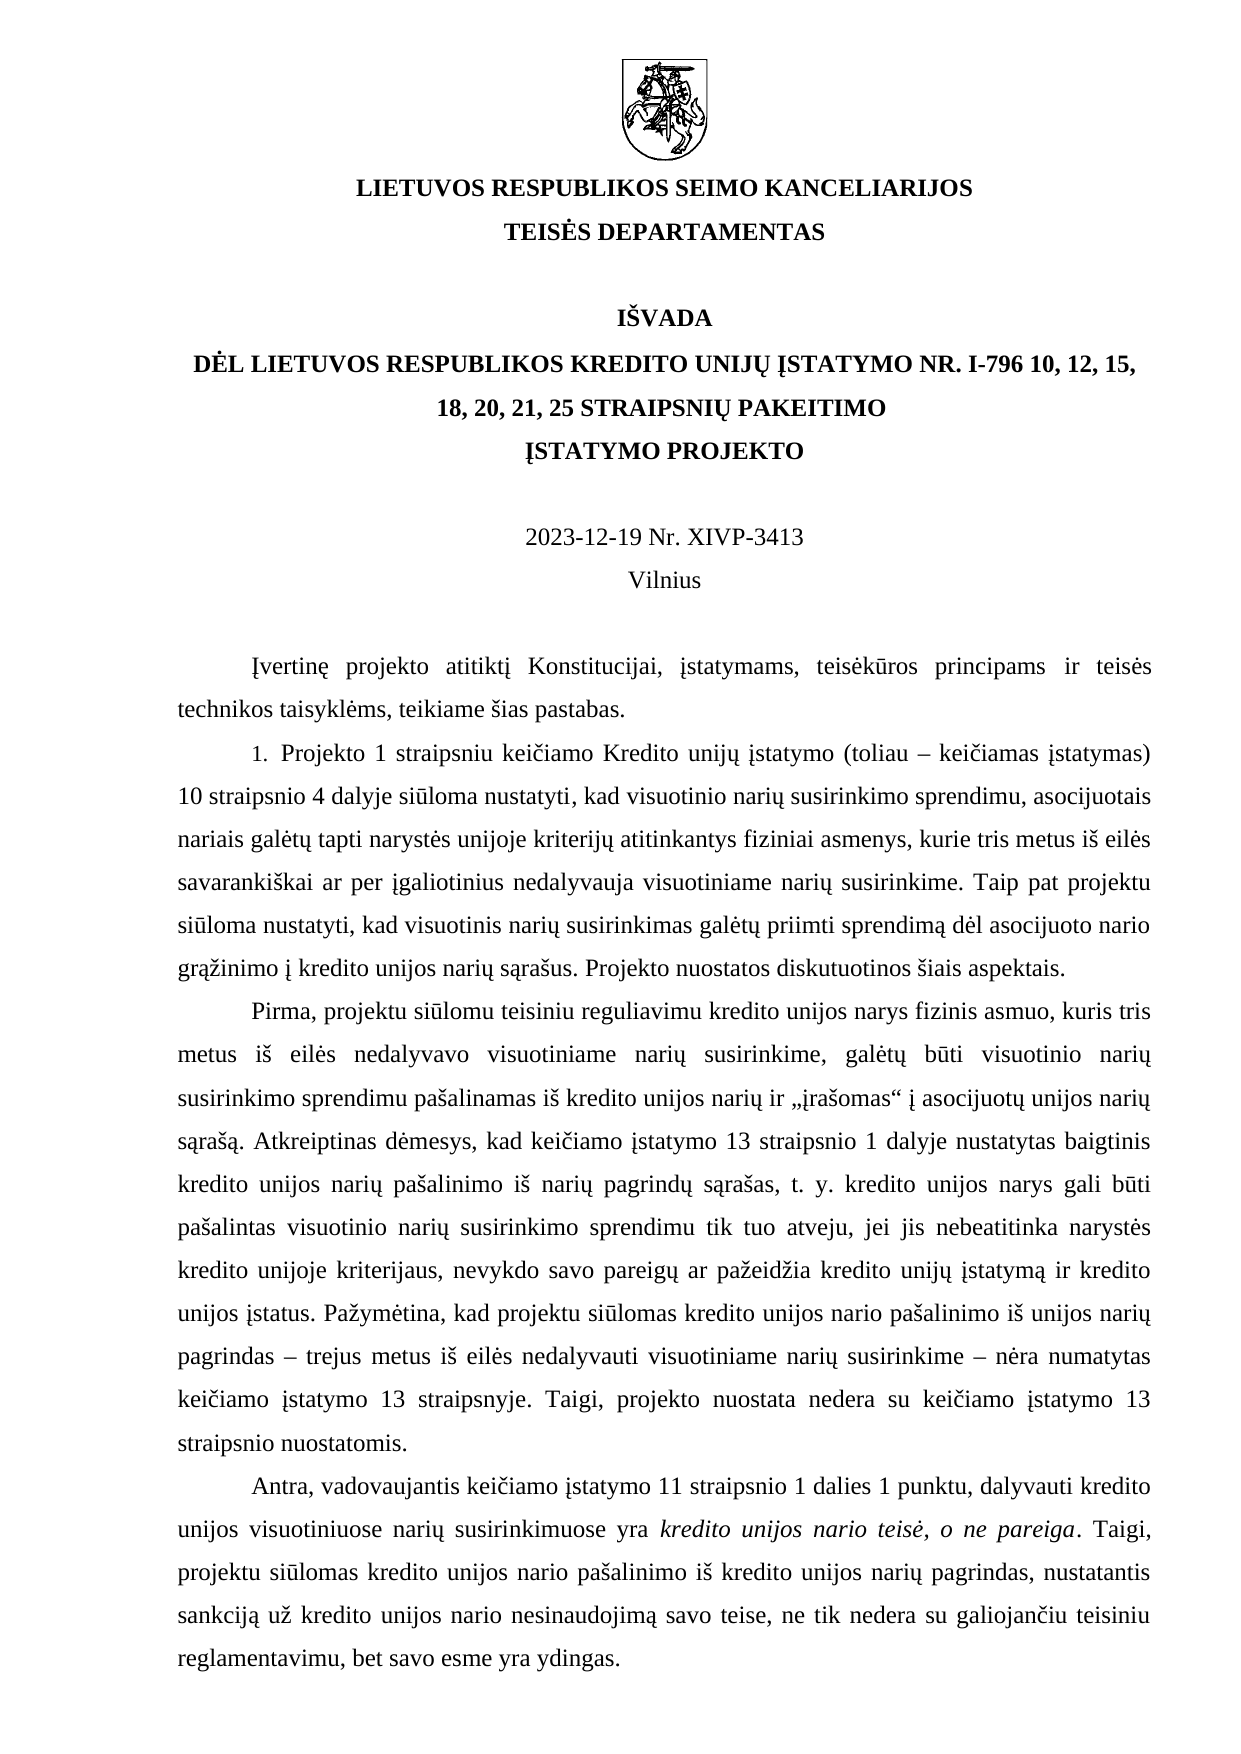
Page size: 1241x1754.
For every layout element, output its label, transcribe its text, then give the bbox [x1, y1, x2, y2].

text LIETUVOS RESPUBLIKOS SEIMO KANCELIARIJOS [177, 173, 1152, 202]
list Antra, vadovaujantis keičiamo įstatymo 11 straipsnio 1 dalies 1 punktu, dalyvauti kredito unijos visuotiniuose narių susirinkimuose yra kredito unijos nario teisė, o ne pareiga. Taigi, projektu siūlomas kredito unijos nario pašalinimo iš kredito unijos narių pagrindas, nustatantis sankciją už kredito unijos nario nesinaudojimą savo teise, ne tik nedera su galiojančiu teisiniu reglamentavimu, bet savo esme yra ydingas. [177, 1471, 1152, 1672]
list Projekto 1 straipsniu keičiamo Kredito unijų įstatymo (toliau – keičiamas įstatymas) 10 straipsnio 4 dalyje siūloma nustatyti, kad visuotinio narių susirinkimo sprendimu, asocijuotais nariais galėtų tapti narystės unijoje kriterijų atitinkantys fiziniai asmenys, kurie tris metus iš eilės savarankiškai ar per įgaliotinius nedalyvauja visuotiniame narių susirinkime. Taip pat projektu siūloma nustatyti, kad visuotinis narių susirinkimas galėtų priimti sprendimą dėl asocijuoto nario grąžinimo į kredito unijos narių sąrašus. Projekto nuostatos diskutuotinos šiais aspektais. [177, 738, 1152, 982]
text IŠVADA [177, 303, 1152, 332]
text 2023-12-19 Nr. XIVP-3413 [177, 522, 1152, 551]
text Įvertinę projekto atitiktį Konstitucijai, įstatymams, teisėkūros principams ir teisės technikos taisyklėms, teikiame šias pastabas. [177, 651, 1152, 723]
subtitle TEISĖS DEPARTAMENTAS [177, 217, 1152, 245]
text ĮSTATYMO PROJEKTO [177, 436, 1152, 464]
text Vilnius [177, 565, 1152, 594]
text DĖL LIETUVOS RESPUBLIKOS KREDITO UNIJŲ ĮSTATYMO NR. I-796 10, 12, 15, 18, 20, 21, 25 STRAIPSNIŲ PAKEITIMO [177, 349, 1152, 421]
list Pirma, projektu siūlomu teisiniu reguliavimu kredito unijos narys fizinis asmuo, kuris tris metus iš eilės nedalyvavo visuotiniame narių susirinkime, galėtų būti visuotinio narių susirinkimo sprendimu pašalinamas iš kredito unijos narių ir „įrašomas“ į asocijuotų unijos narių sąrašą. Atkreiptinas dėmesys, kad keičiamo įstatymo 13 straipsnio 1 dalyje nustatytas baigtinis kredito unijos narių pašalinimo iš narių pagrindų sąrašas, t. y. kredito unijos narys gali būti pašalintas visuotinio narių susirinkimo sprendimu tik tuo atveju, jei jis nebeatitinka narystės kredito unijoje kriterijaus, nevykdo savo pareigų ar pažeidžia kredito unijų įstatymą ir kredito unijos įstatus. Pažymėtina, kad projektu siūlomas kredito unijos nario pašalinimo iš unijos narių pagrindas – trejus metus iš eilės nedalyvauti visuotiniame narių susirinkime – nėra numatytas keičiamo įstatymo 13 straipsnyje. Taigi, projekto nuostata nedera su keičiamo įstatymo 13 straipsnio nuostatomis. [177, 996, 1152, 1456]
